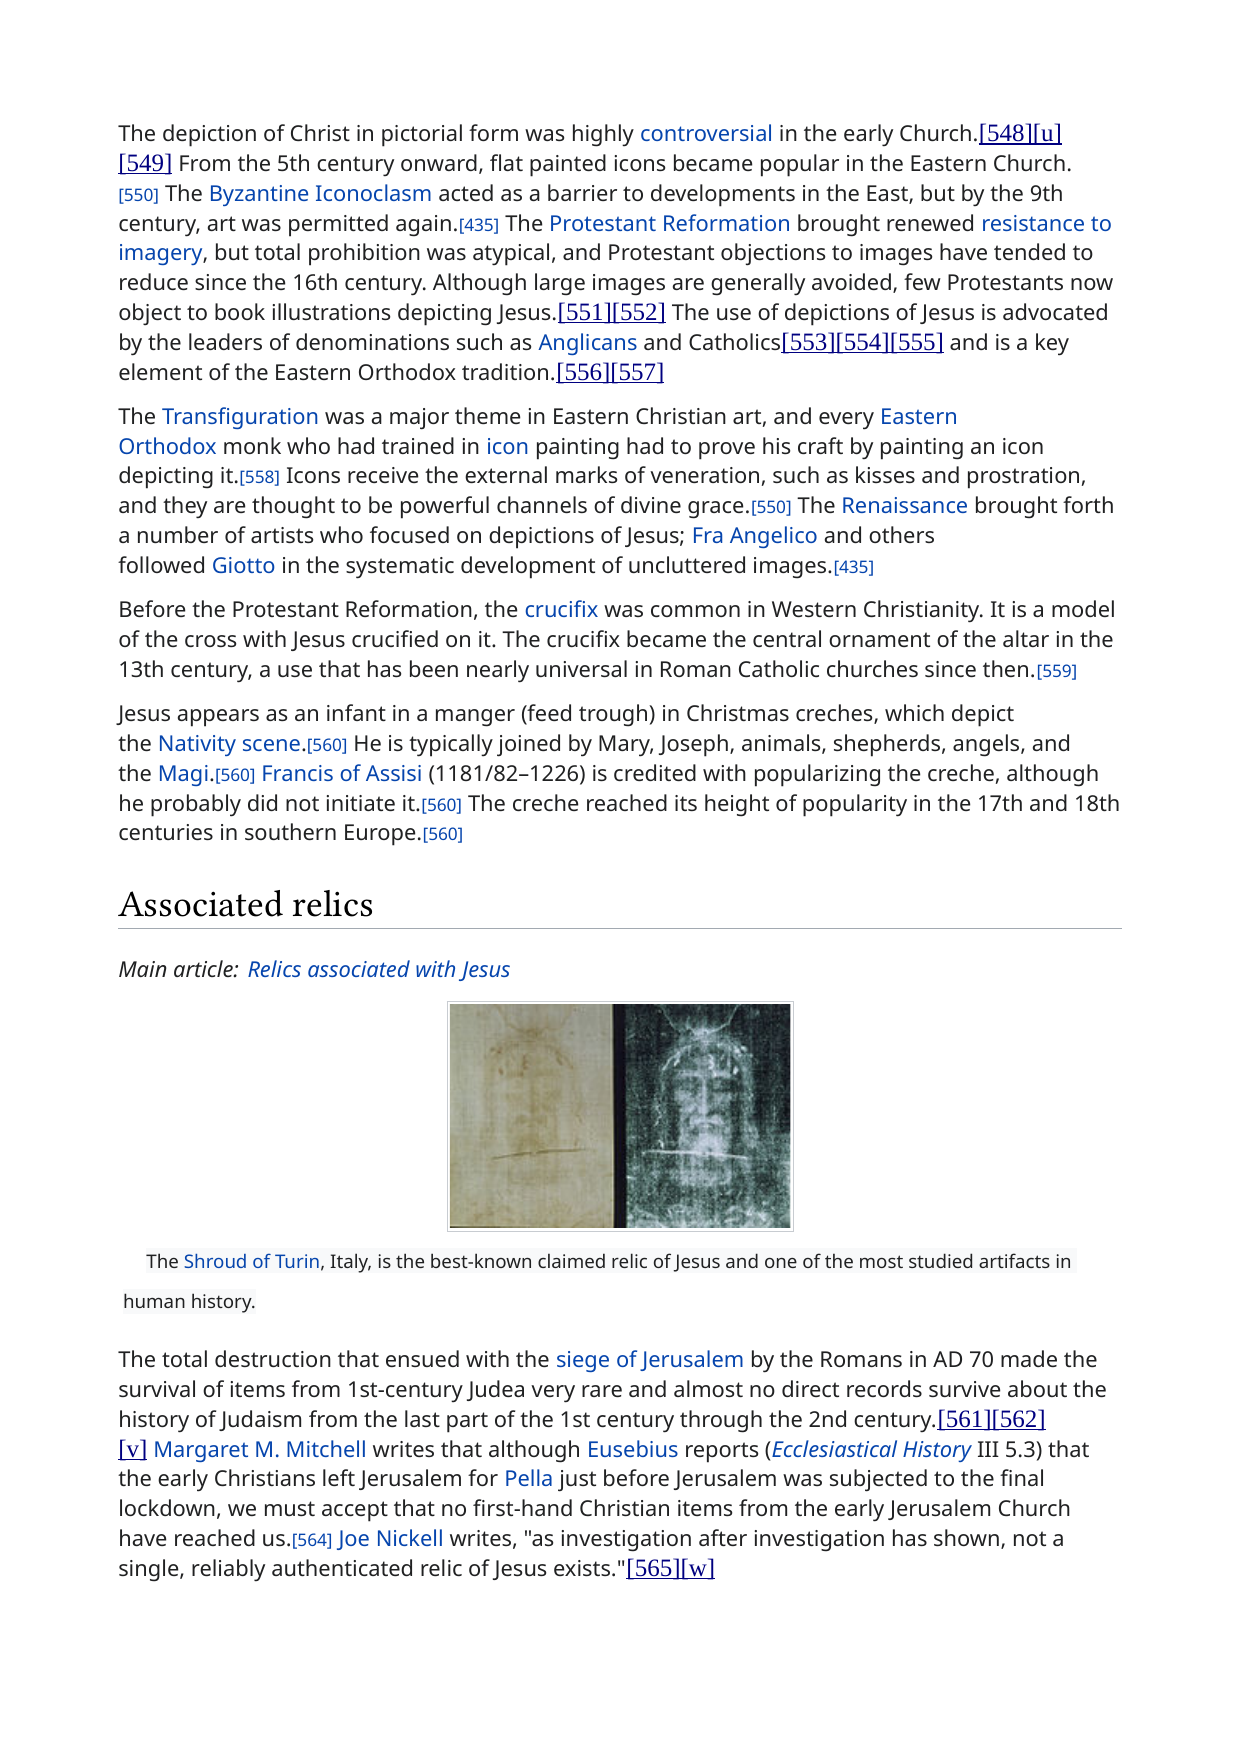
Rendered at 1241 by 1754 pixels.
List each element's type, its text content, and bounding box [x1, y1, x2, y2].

text The depiction of Christ in pictorial form was highly controversial in the early Church.[548][u][549] From the 5th century onward, flat painted icons became popular in the Eastern Church.[550] The Byzantine Iconoclasm acted as a barrier to developments in the East, but by the 9th century, art was permitted again.[435] The Protestant Reformation brought renewed resistance to imagery, but total prohibition was atypical, and Protestant objections to images have tended to reduce since the 16th century. Although large images are generally avoided, few Protestants now object to book illustrations depicting Jesus.[551][552] The use of depictions of Jesus is advocated by the leaders of denominations such as Anglicans and Catholics[553][554][555] and is a key element of the Eastern Orthodox tradition.[556][557] [118, 118, 1122, 386]
text The Shroud of Turin, Italy, is the best-known claimed relic of Jesus and one of the most studied artifacts in human history. [123, 1248, 1122, 1314]
text Main article: Relics associated with Jesus [118, 953, 1122, 983]
text The Transfiguration was a major theme in Eastern Christian art, and every Eastern Orthodox monk who had trained in icon painting had to prove his craft by painting an icon depicting it.[558] Icons receive the external marks of veneration, such as kisses and prostration, and they are thought to be powerful channels of divine grace.[550] The Renaissance brought forth a number of artists who focused on depictions of Jesus; Fra Angelico and others followed Giotto in the systematic development of uncluttered images.[435] [118, 401, 1122, 579]
text Jesus appears as an infant in a manger (feed trough) in Christmas creches, which depict the Nativity scene.[560] He is typically joined by Mary, Joseph, animals, shepherds, angels, and the Magi.[560] Francis of Assisi (1181/82–1226) is credited with popularizing the creche, although he probably did not initiate it.[560] The creche reached its height of popularity in the 17th and 18th centuries in southern Europe.[560] [118, 698, 1122, 847]
subtitle Associated relics [118, 882, 1122, 928]
text The total destruction that ensued with the siege of Jerusalem by the Romans in AD 70 made the survival of items from 1st-century Judea very rare and almost no direct records survive about the history of Judaism from the last part of the 1st century through the 2nd century.[561][562][v] Margaret M. Mitchell writes that although Eusebius reports (Ecclesiastical History III 5.3) that the early Christians left Jerusalem for Pella just before Jerusalem was subjected to the final lockdown, we must accept that no first-hand Christian items from the early Jerusalem Church have reached us.[564] Joe Nickell writes, "as investigation after investigation has shown, not a single, reliably authenticated relic of Jesus exists."[565][w] [118, 1344, 1122, 1583]
text Before the Protestant Reformation, the crucifix was common in Western Christianity. It is a model of the cross with Jesus crucified on it. The crucifix became the central ornament of the altar in the 13th century, a use that has been nearly universal in Roman Catholic churches since then.[559] [118, 594, 1122, 683]
picture [449, 1004, 791, 1228]
